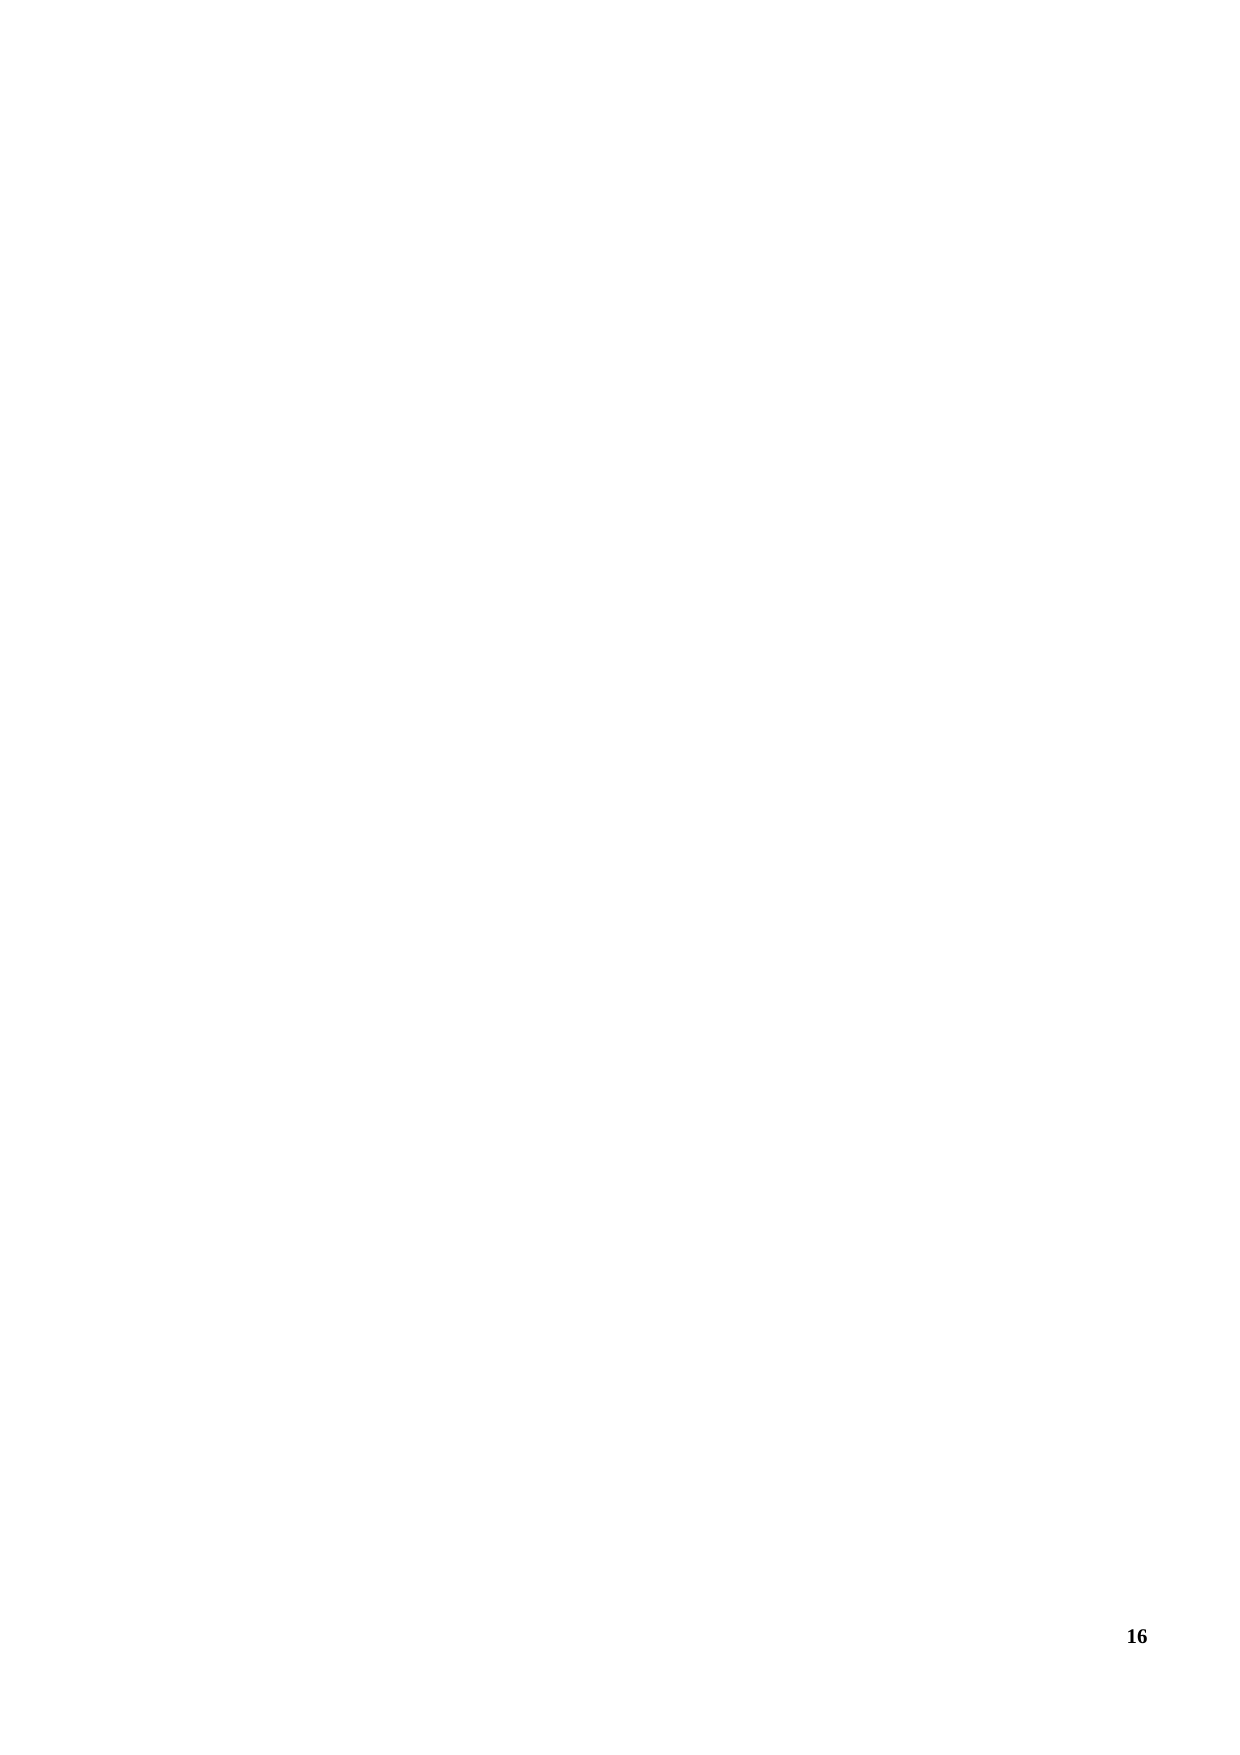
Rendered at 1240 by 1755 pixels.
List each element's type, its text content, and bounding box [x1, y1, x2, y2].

text 16 [1126, 1627, 1153, 1648]
